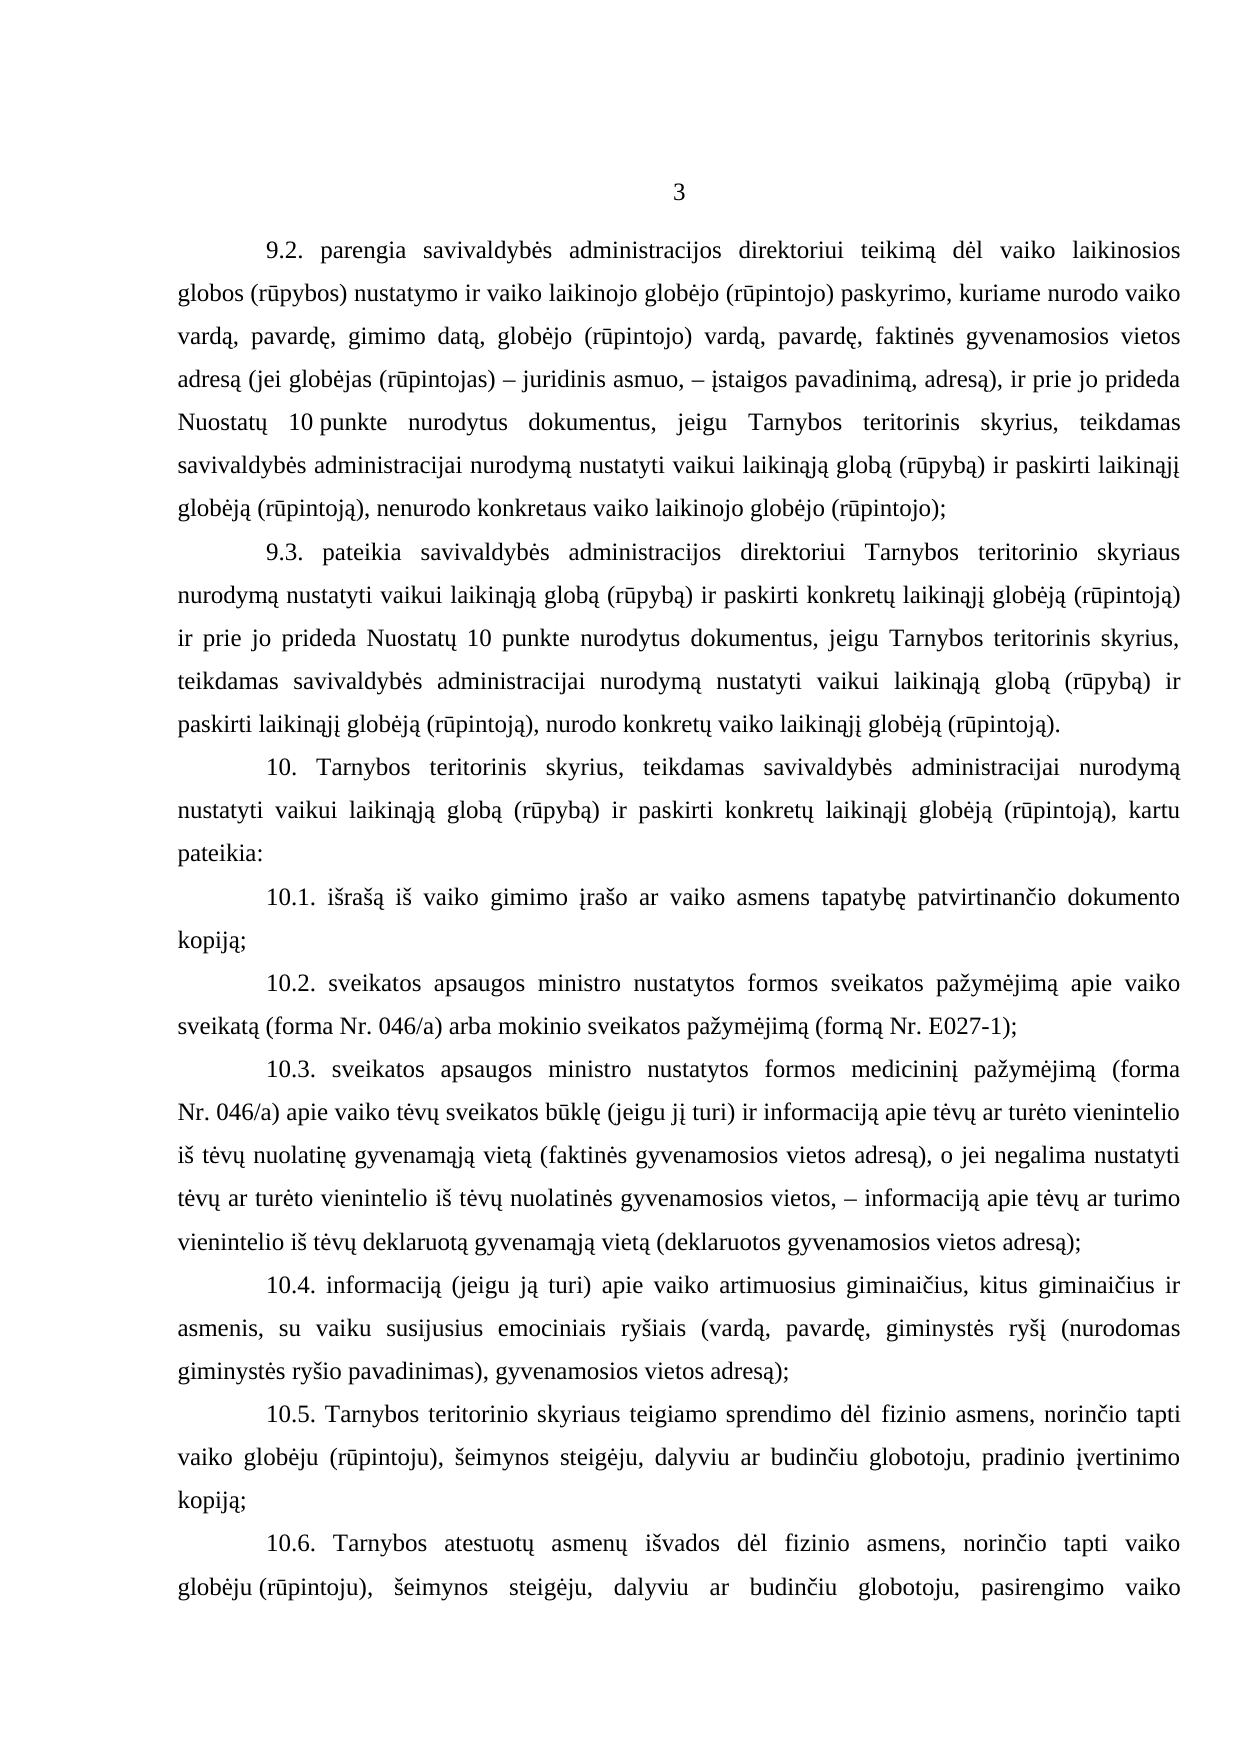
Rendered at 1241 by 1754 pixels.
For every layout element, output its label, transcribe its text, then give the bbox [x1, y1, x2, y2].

text 10.4. informaciją (jeigu ją turi) apie vaiko artimuosius giminaičius, kitus giminaičius ir asmenis, su vaiku susijusius emociniais ryšiais (vardą, pavardę, giminystės ryšį (nurodomas giminystės ryšio pavadinimas), gyvenamosios vietos adresą); [177, 1270, 1181, 1385]
text 10.5. Tarnybos teritorinio skyriaus teigiamo sprendimo dėl fizinio asmens, norinčio tapti vaiko globėju (rūpintoju), šeimynos steigėju, dalyviu ar budinčiu globotoju, pradinio įvertinimo kopiją; [177, 1399, 1181, 1514]
text 10.1. išrašą iš vaiko gimimo įrašo ar vaiko asmens tapatybę patvirtinančio dokumento kopiją; [177, 882, 1181, 953]
text 9.2. parengia savivaldybės administracijos direktoriui teikimą dėl vaiko laikinosios globos (rūpybos) nustatymo ir vaiko laikinojo globėjo (rūpintojo) paskyrimo, kuriame nurodo vaiko vardą, pavardę, gimimo datą, globėjo (rūpintojo) vardą, pavardę, faktinės gyvenamosios vietos adresą (jei globėjas (rūpintojas) – juridinis asmuo, – įstaigos pavadinimą, adresą), ir prie jo prideda Nuostatų 10 punkte nurodytus dokumentus, jeigu Tarnybos teritorinis skyrius, teikdamas savivaldybės administracijai nurodymą nustatyti vaikui laikinąją globą (rūpybą) ir paskirti laikinąjį globėją (rūpintoją), nenurodo konkretaus vaiko laikinojo globėjo (rūpintojo); [177, 235, 1181, 522]
text 10.3. sveikatos apsaugos ministro nustatytos formos medicininį pažymėjimą (forma Nr. 046/a) apie vaiko tėvų sveikatos būklę (jeigu jį turi) ir informaciją apie tėvų ar turėto vienintelio iš tėvų nuolatinę gyvenamąją vietą (faktinės gyvenamosios vietos adresą), o jei negalima nustatyti tėvų ar turėto vienintelio iš tėvų nuolatinės gyvenamosios vietos, – informaciją apie tėvų ar turimo vienintelio iš tėvų deklaruotą gyvenamąją vietą (deklaruotos gyvenamosios vietos adresą); [177, 1054, 1181, 1255]
text 10.6. Tarnybos atestuotų asmenų išvados dėl fizinio asmens, norinčio tapti vaiko globėju (rūpintoju), šeimynos steigėju, dalyviu ar budinčiu globotoju, pasirengimo vaiko [177, 1528, 1181, 1600]
text 9.3. pateikia savivaldybės administracijos direktoriui Tarnybos teritorinio skyriaus nurodymą nustatyti vaikui laikinąją globą (rūpybą) ir paskirti konkretų laikinąjį globėją (rūpintoją) ir prie jo prideda Nuostatų 10 punkte nurodytus dokumentus, jeigu Tarnybos teritorinis skyrius, teikdamas savivaldybės administracijai nurodymą nustatyti vaikui laikinąją globą (rūpybą) ir paskirti laikinąjį globėją (rūpintoją), nurodo konkretų vaiko laikinąjį globėją (rūpintoją). [177, 537, 1181, 738]
text 10. Tarnybos teritorinis skyrius, teikdamas savivaldybės administracijai nurodymą nustatyti vaikui laikinąją globą (rūpybą) ir paskirti konkretų laikinąjį globėją (rūpintoją), kartu pateikia: [177, 752, 1181, 867]
text 10.2. sveikatos apsaugos ministro nustatytos formos sveikatos pažymėjimą apie vaiko sveikatą (forma Nr. 046/a) arba mokinio sveikatos pažymėjimą (formą Nr. E027-1); [177, 968, 1181, 1040]
